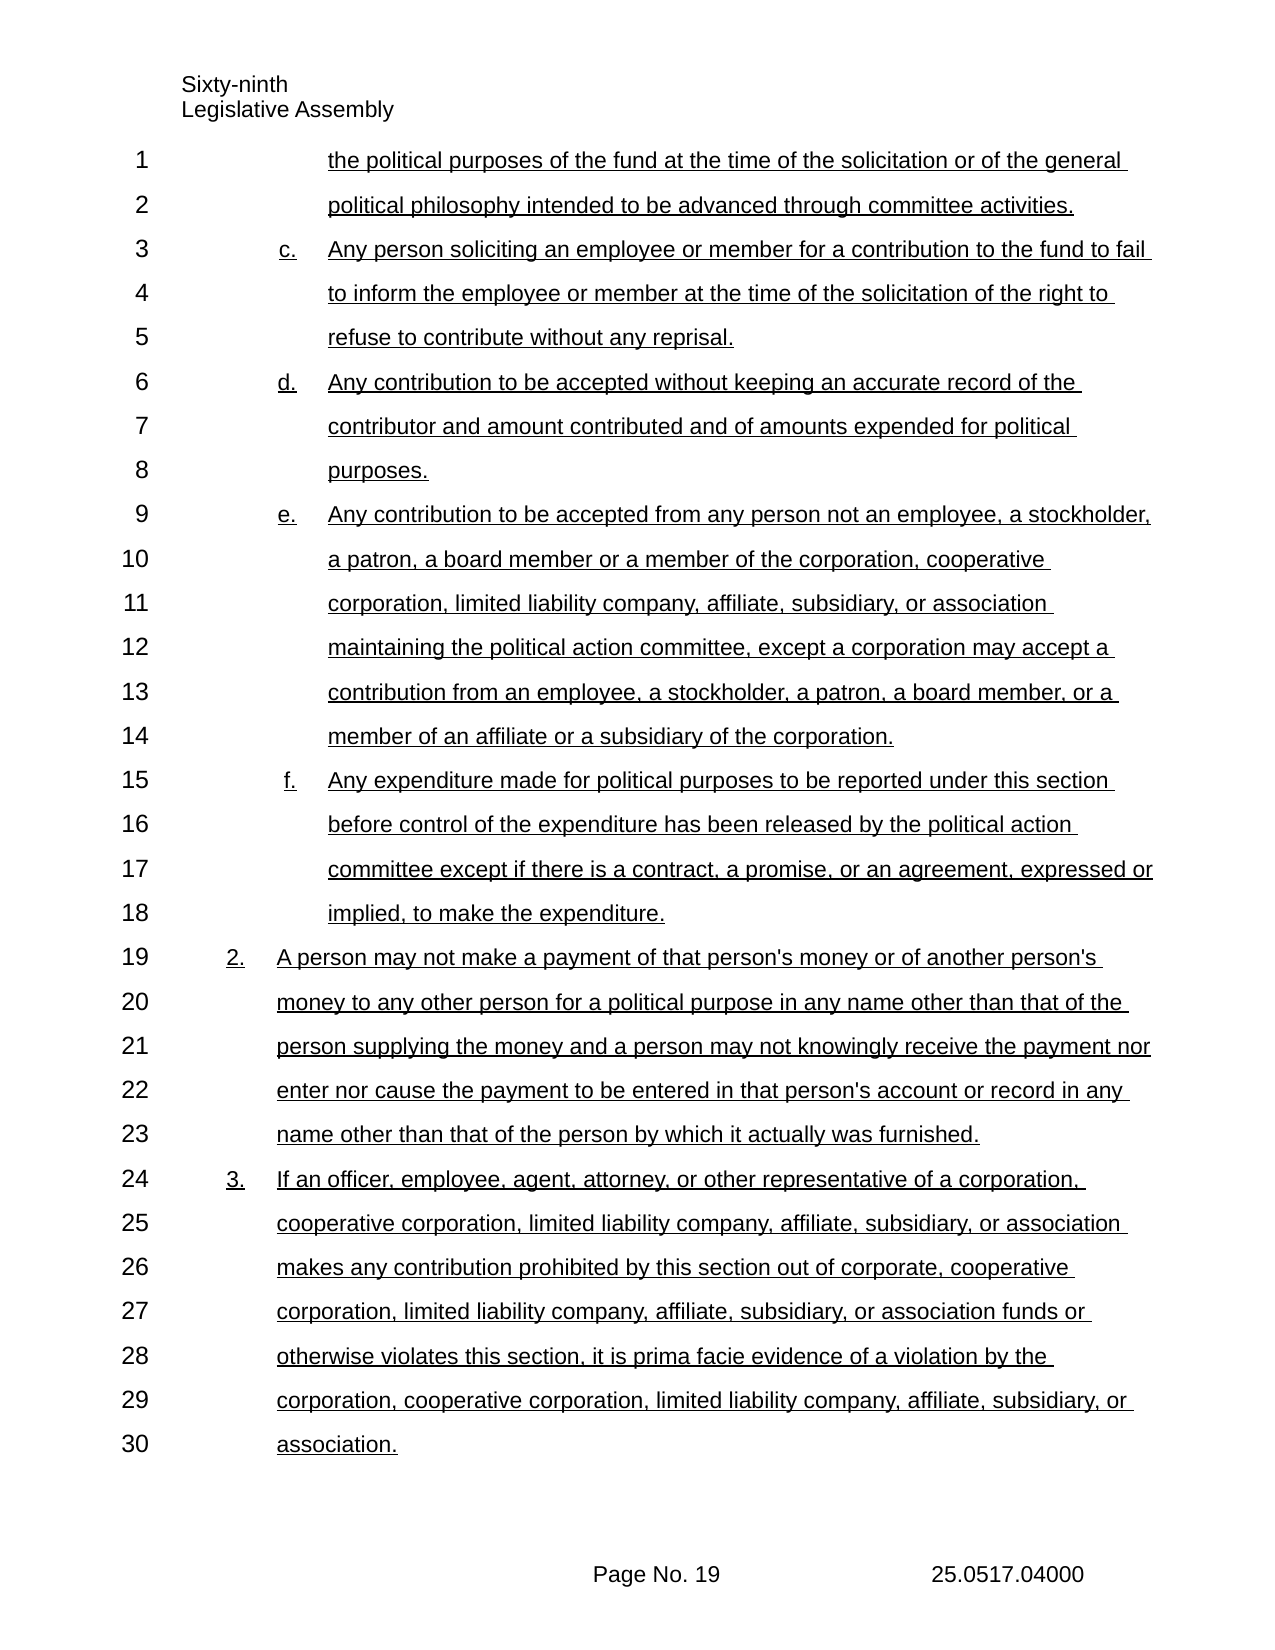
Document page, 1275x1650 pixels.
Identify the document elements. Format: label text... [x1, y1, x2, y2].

text d. Any contribution to be accepted without keeping an accurate record of the contributor and amount contributed and of amounts expended for political purposes. [181, 355, 1154, 487]
text the political purposes of the fund at the time of the solicitation or of the general political philosophy intended to be advanced through committee activities. [181, 133, 1154, 222]
text 2. A person may not make a payment of that person's money or of another person's money to any other person for a political purpose in any name other than that of the person supplying the money and a person may not knowingly receive the payment nor enter nor cause the payment to be entered in that person's account or record in any name other than that of the person by which it actually was furnished. [181, 930, 1154, 1152]
text 3. If an officer, employee, agent, attorney, or other representative of a corporation, cooperative corporation, limited liability company, affiliate, subsidiary, or association makes any contribution prohibited by this section out of corporate, cooperative corporation, limited liability company, affiliate, subsidiary, or association funds or otherwise violates this section, it is prima facie evidence of a violation by the corporation, cooperative corporation, limited liability company, affiliate, subsidiary, or association. [181, 1152, 1154, 1461]
text c. Any person soliciting an employee or member for a contribution to the fund to fail to inform the employee or member at the time of the solicitation of the right to refuse to contribute without any reprisal. [181, 222, 1154, 355]
text e. Any contribution to be accepted from any person not an employee, a stockholder, a patron, a board member or a member of the corporation, cooperative corporation, limited liability company, affiliate, subsidiary, or association maintaining the political action committee, except a corporation may accept a contribution from an employee, a stockholder, a patron, a board member, or a member of an affiliate or a subsidiary of the corporation. [181, 487, 1154, 753]
text f. Any expenditure made for political purposes to be reported under this section before control of the expenditure has been released by the political action committee except if there is a contract, a promise, or an agreement, expressed or implied, to make the expenditure. [181, 753, 1154, 930]
